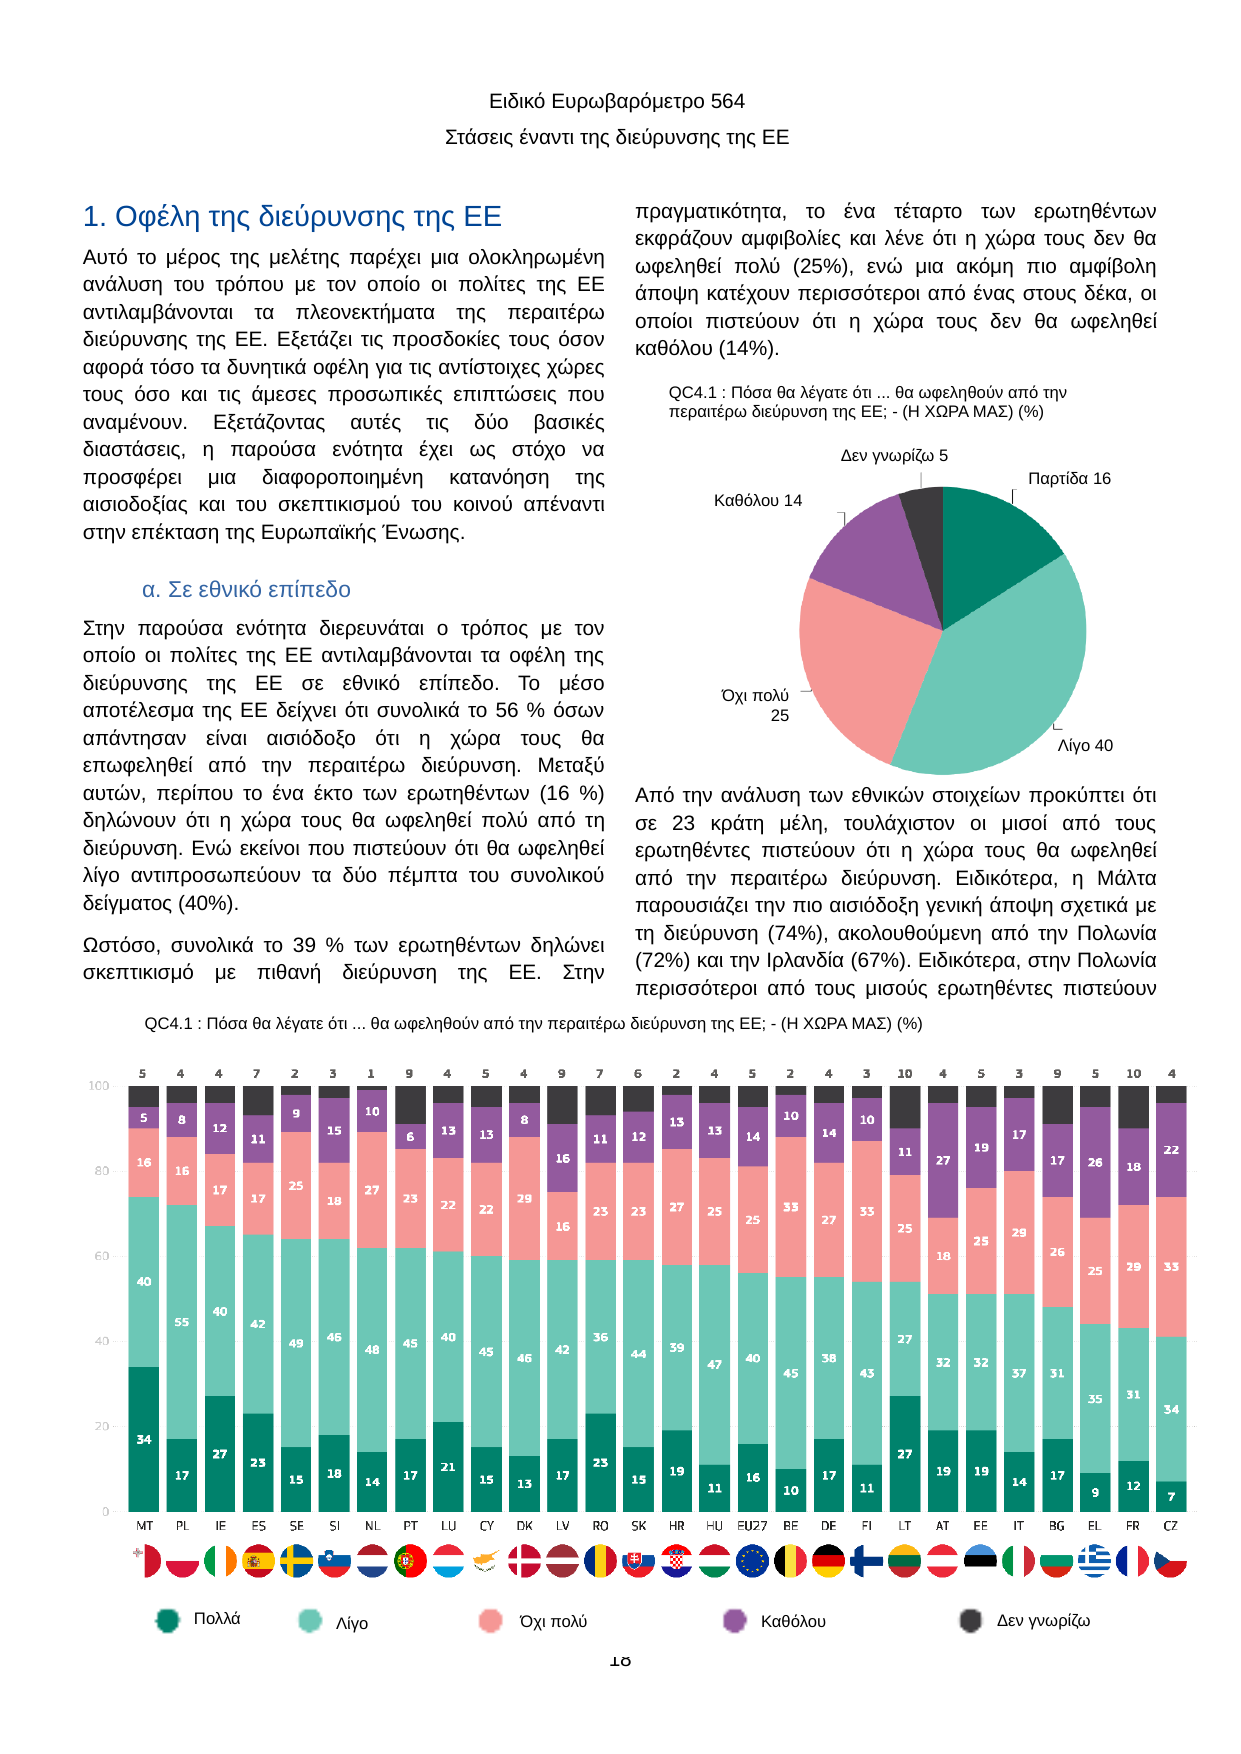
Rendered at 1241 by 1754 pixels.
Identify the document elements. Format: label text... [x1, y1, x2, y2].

picture [787, 470, 1089, 780]
subtitle 1. Οφέλη της διεύρυνσης της ΕΕ [83, 199, 605, 232]
text Από την ανάλυση των εθνικών στοιχείων προκύπτει ότι σε 23 κράτη μέλη, τουλάχιστον οι μισοί από τους ερωτηθέντες πιστεύουν ότι η χώρα τους θα ωφεληθεί από την περαιτέρω διεύρυνση. Ειδικότερα, η Μάλτα παρουσιάζει την πιο αισιόδοξη γενική άποψη σχετικά με τη διεύρυνση (74%), ακολουθούμενη από την Πολωνία (72%) και την Ιρλανδία (67%). Ειδικότερα, στην Πολωνία περισσότεροι από τους μισούς ερωτηθέντες πιστεύουν ότι η χώρα τους θα ωφεληθεί λίγο από την περαιτέρω διεύρυνση (55%). [635, 378, 1157, 999]
text Στην παρούσα ενότητα διερευνάται ο τρόπος με τον οποίο οι πολίτες της ΕΕ αντιλαμβάνονται τα οφέλη της διεύρυνσης της ΕΕ σε εθνικό επίπεδο. Το μέσο αποτέλεσμα της ΕΕ δείχνει ότι συνολικά το 56 % όσων απάντησαν είναι αισιόδοξο ότι η χώρα τους θα επωφεληθεί από την περαιτέρω διεύρυνση. Μεταξύ αυτών, περίπου το ένα έκτο των ερωτηθέντων (16 %) δηλώνουν ότι η χώρα τους θα ωφεληθεί πολύ από τη διεύρυνση. Ενώ εκείνοι που πιστεύουν ότι θα ωφεληθεί λίγο αντιπροσωπεύουν τα δύο πέμπτα του συνολικού δείγματος (40%). [83, 615, 605, 914]
text πραγματικότητα, το ένα τέταρτο των ερωτηθέντων εκφράζουν αμφιβολίες και λένε ότι η χώρα τους δεν θα ωφεληθεί πολύ (25%), ενώ μια ακόμη πιο αμφίβολη άποψη κατέχουν περισσότεροι από ένας στους δέκα, οι οποίοι πιστεύουν ότι η χώρα τους δεν θα ωφεληθεί καθόλου (14%). [635, 199, 1157, 360]
picture [148, 1592, 992, 1657]
text Ωστόσο, συνολικά το 39 % των ερωτηθέντων δηλώνει σκεπτικισμό με πιθανή διεύρυνση της ΕΕ. Στην [83, 932, 605, 984]
text Αυτό το μέρος της μελέτης παρέχει μια ολοκληρωμένη ανάλυση του τρόπου με τον οποίο οι πολίτες της ΕΕ αντιλαμβάνονται τα πλεονεκτήματα της περαιτέρω διεύρυνσης της ΕΕ. Εξετάζει τις προσδοκίες τους όσον αφορά τόσο τα δυνητικά οφέλη για τις αντίστοιχες χώρες τους όσο και τις άμεσες προσωπικές επιπτώσεις που αναμένουν. Εξετάζοντας αυτές τις δύο βασικές διαστάσεις, η παρούσα ενότητα έχει ως στόχο να προσφέρει μια διαφοροποιημένη κατανόηση της αισιοδοξίας και του σκεπτικισμού του κοινού απέναντι στην επέκταση της Ευρωπαϊκής Ένωσης. [83, 245, 605, 544]
subtitle α. Σε εθνικό επίπεδο [142, 576, 605, 603]
picture [75, 1061, 1198, 1586]
